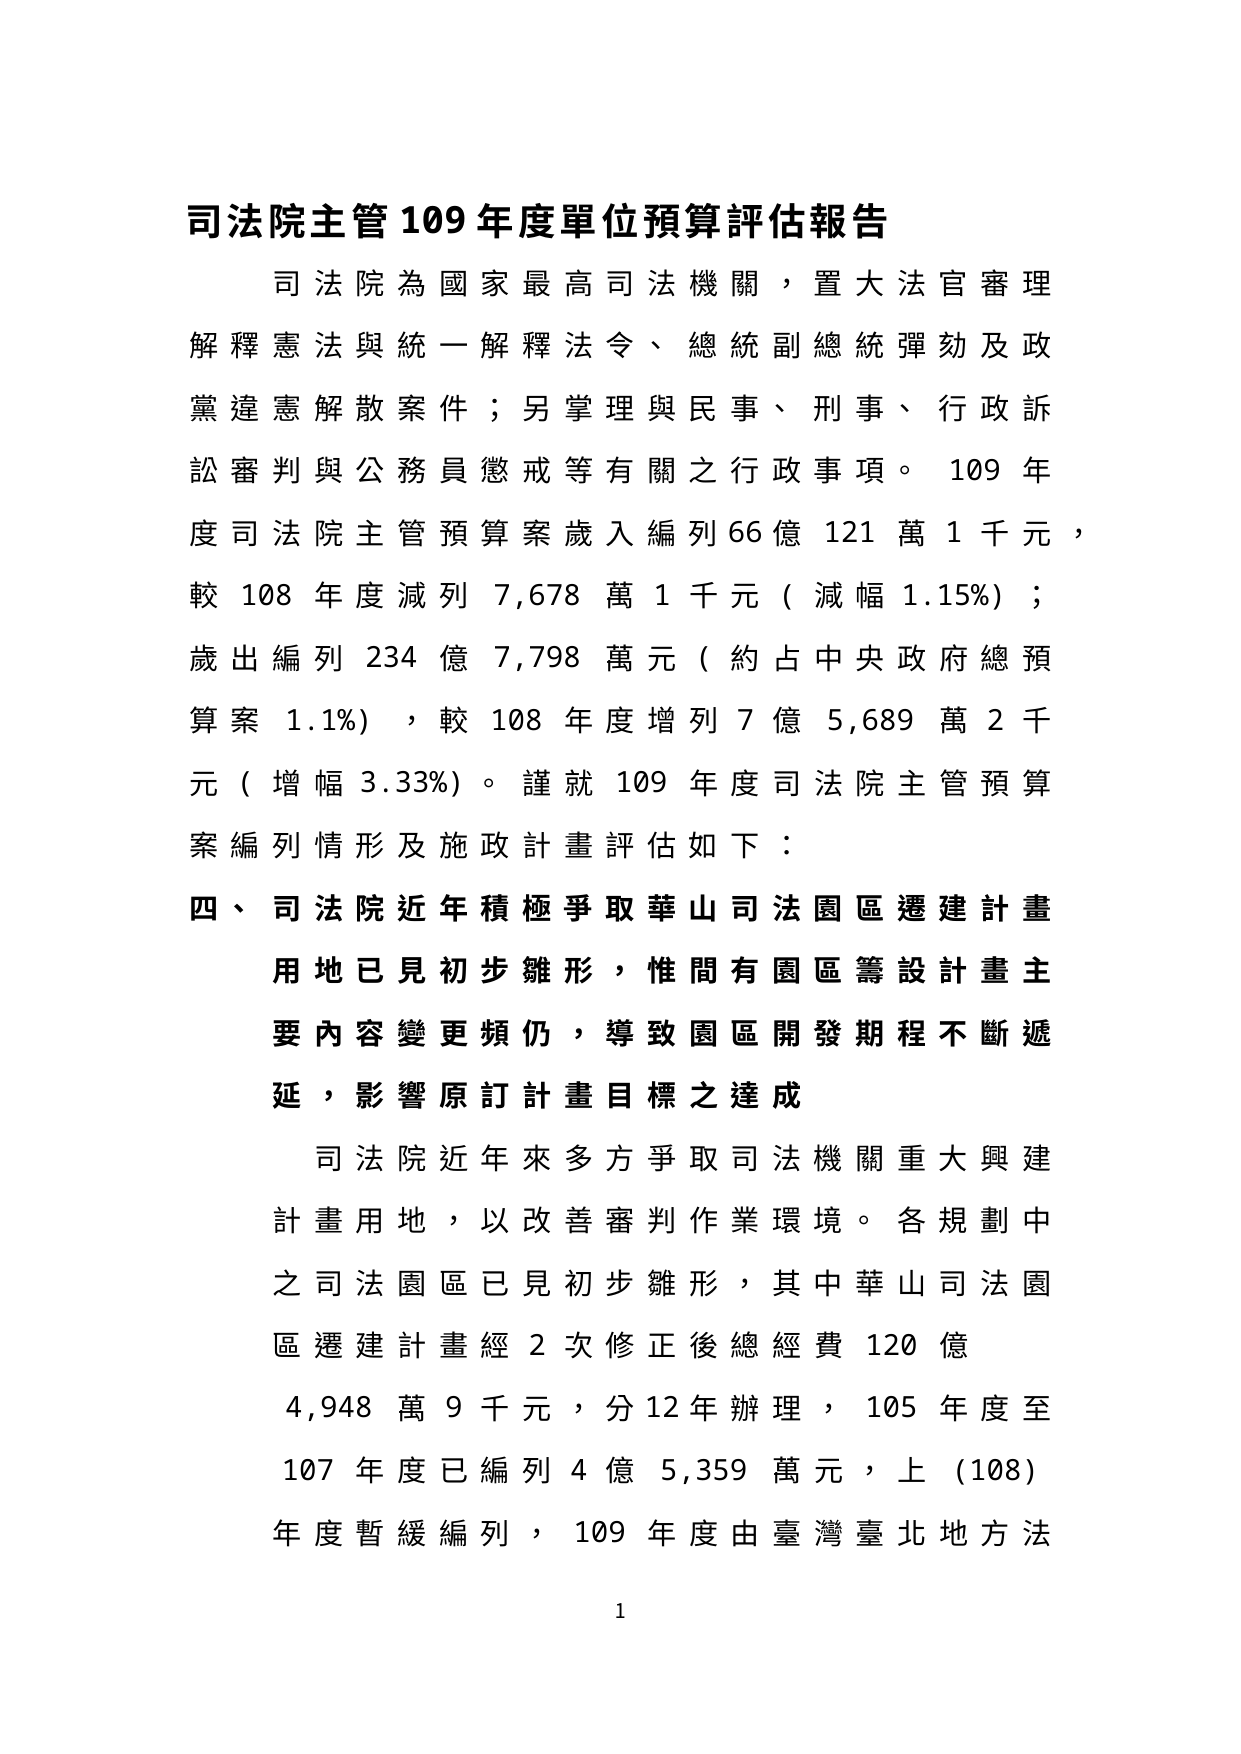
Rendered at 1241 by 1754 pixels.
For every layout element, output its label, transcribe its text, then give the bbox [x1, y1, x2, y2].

text 司法院主管109年度單位預算評估報告 [183, 177, 1058, 240]
text 四、司法院近年積極爭取華山司法園區遷建計畫用地已見初步雛形，惟間有園區籌設計畫主要內容變更頻仍，導致園區開發期程不斷遞延，影響原訂計畫目標之達成 [183, 865, 1058, 1115]
text 司法院近年來多方爭取司法機關重大興建計畫用地，以改善審判作業環境。各規劃中之司法園區已見初步雛形，其中華山司法園區遷建計畫經2次修正後總經費120億4,948萬9千元，分12年辦理，105年度至107年度已編列4億5,359萬元，上(108)年度暫緩編列，109年度由臺灣臺北地方法 [242, 1115, 1058, 1552]
text 司法院為國家最高司法機關，置大法官審理解釋憲法與統一解釋法令、總統副總統彈劾及政黨違憲解散案件；另掌理與民事、刑事、行政訴訟審判與公務員懲戒等有關之行政事項。109年度司法院主管預算案歲入編列66億121萬1千元，較108年度減列7,678萬1千元(減幅1.15%)；歲出編列234億7,798萬元(約占中央政府總預算案1.1%)，較108年度增列7億5,689萬2千元(增幅3.33%)。謹就109年度司法院主管預算案編列情形及施政計畫評估如下： [183, 240, 1058, 865]
